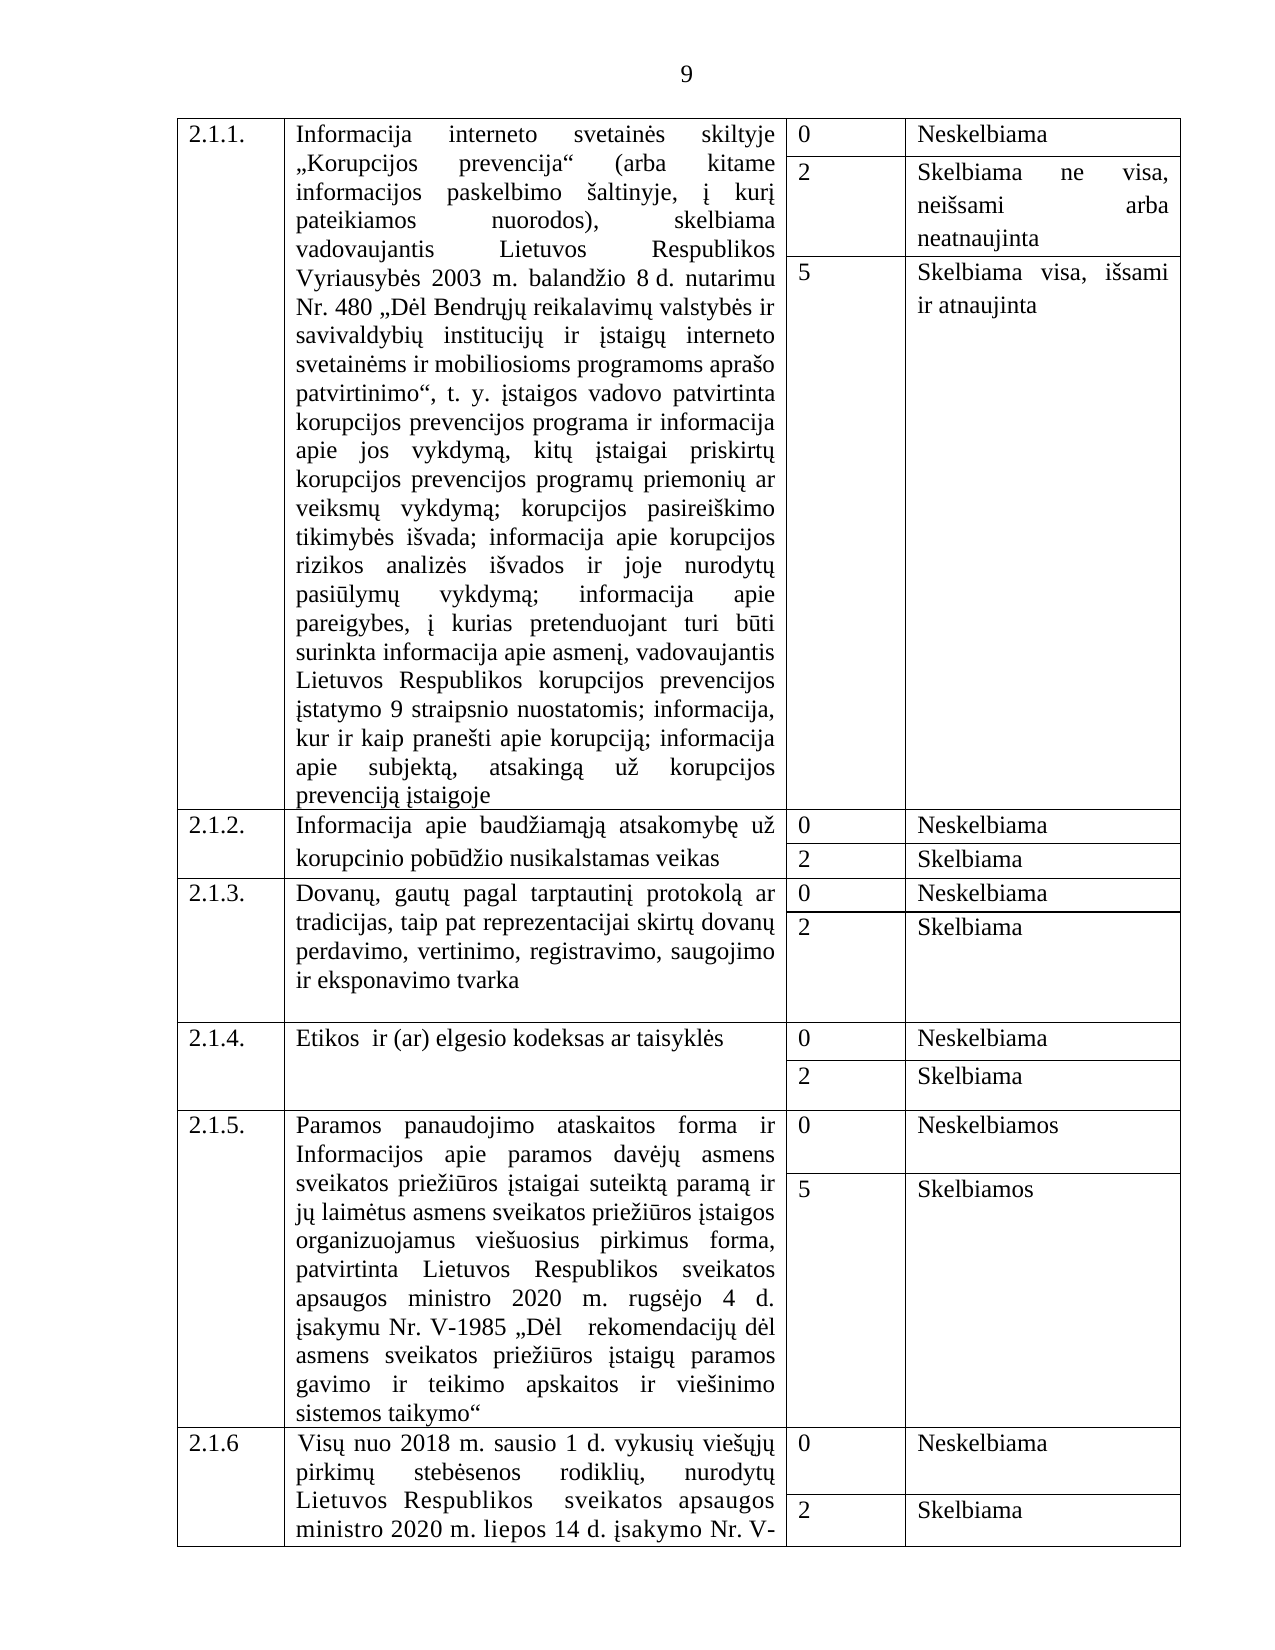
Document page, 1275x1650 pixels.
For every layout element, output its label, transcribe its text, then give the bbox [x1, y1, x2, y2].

table_cell 2 [787, 1061, 905, 1109]
table_cell 0 [787, 879, 905, 911]
table_cell 2.1.4. [178, 1023, 284, 1109]
table_cell Skelbiama visa, išsami ir atnaujinta [906, 257, 1180, 809]
table_cell 2 [787, 844, 905, 877]
table_cell Dovanų, gautų pagal tarptautinį protokolą ar tradicijas, taip pat reprezentacijai skirtų dovanų perdavimo, vertinimo, registravimo, saugojimo ir eksponavimo tvarka [285, 879, 786, 1022]
table_cell Skelbiama [906, 913, 1180, 1022]
table_cell Informacija interneto svetainės skiltyje „Korupcijos prevencija“ (arba kitame informacijos paskelbimo šaltinyje, į kurį pateikiamos nuorodos), skelbiama vadovaujantis Lietuvos Respublikos Vyriausybės 2003 m. balandžio 8 d. nutarimu Nr. 480 „Dėl Bendrųjų reikalavimų valstybės ir savivaldybių institucijų ir įstaigų interneto svetainėms ir mobiliosioms programoms aprašo patvirtinimo“, t. y. įstaigos vadovo patvirtinta korupcijos prevencijos programa ir informacija apie jos vykdymą, kitų įstaigai priskirtų korupcijos prevencijos programų priemonių ar veiksmų vykdymą; korupcijos pasireiškimo tikimybės išvada; informacija apie korupcijos rizikos analizės išvados ir joje nurodytų pasiūlymų vykdymą; informacija apie pareigybes, į kurias pretenduojant turi būti surinkta informacija apie asmenį, vadovaujantis Lietuvos Respublikos korupcijos prevencijos įstatymo 9 straipsnio nuostatomis; informacija, kur ir kaip pranešti apie korupciją; informacija apie subjektą, atsakingą už korupcijos prevenciją įstaigoje [285, 119, 786, 809]
table_cell 0 [787, 1428, 905, 1494]
table_cell Neskelbiama [906, 1428, 1180, 1494]
table_cell Neskelbiama [906, 810, 1180, 843]
table_cell Informacija apie baudžiamąją atsakomybę už korupcinio pobūdžio nusikalstamas veikas [285, 810, 786, 877]
table_cell 2.1.6 [178, 1428, 284, 1546]
table_cell 2 [787, 157, 905, 256]
table_cell Neskelbiama [906, 879, 1180, 911]
table_cell Paramos panaudojimo ataskaitos forma ir Informacijos apie paramos davėjų asmens sveikatos priežiūros įstaigai suteiktą paramą ir jų laimėtus asmens sveikatos priežiūros įstaigos organizuojamus viešuosius pirkimus forma, patvirtinta Lietuvos Respublikos sveikatos apsaugos ministro 2020 m. rugsėjo 4 d. įsakymu Nr. V-1985 „Dėl rekomendacijų dėl asmens sveikatos priežiūros įstaigų paramos gavimo ir teikimo apskaitos ir viešinimo sistemos taikymo“ [285, 1111, 786, 1427]
table_cell Neskelbiamos [906, 1111, 1180, 1173]
table_cell Skelbiamos [906, 1174, 1180, 1427]
table_cell Etikos ir (ar) elgesio kodeksas ar taisyklės [285, 1023, 786, 1109]
table_cell 2.1.2. [178, 810, 284, 877]
table_cell 2 [787, 913, 905, 1022]
table_cell 0 [787, 119, 905, 156]
table_cell 0 [787, 810, 905, 843]
table_cell 2.1.3. [178, 879, 284, 1022]
table_cell Neskelbiama [906, 119, 1180, 156]
table_cell 0 [787, 1111, 905, 1173]
table_cell 2 [787, 1495, 905, 1546]
table_cell Skelbiama [906, 1061, 1180, 1109]
table_cell 5 [787, 1174, 905, 1427]
table_cell Visų nuo 2018 m. sausio 1 d. vykusių viešųjų pirkimų stebėsenos rodiklių, nurodytų Lietuvos Respublikos sveikatos apsaugos ministro 2020 m. liepos 14 d. įsakymo Nr. V- [285, 1428, 786, 1546]
table_cell Skelbiama [906, 844, 1180, 877]
table_cell 2.1.1. [178, 119, 284, 809]
table_cell Skelbiama ne visa, neišsami arba neatnaujinta [906, 157, 1180, 256]
table_cell 5 [787, 257, 905, 809]
table_cell Skelbiama [906, 1495, 1180, 1546]
table_cell 2.1.5. [178, 1111, 284, 1427]
table_cell 0 [787, 1023, 905, 1060]
table_cell Neskelbiama [906, 1023, 1180, 1060]
